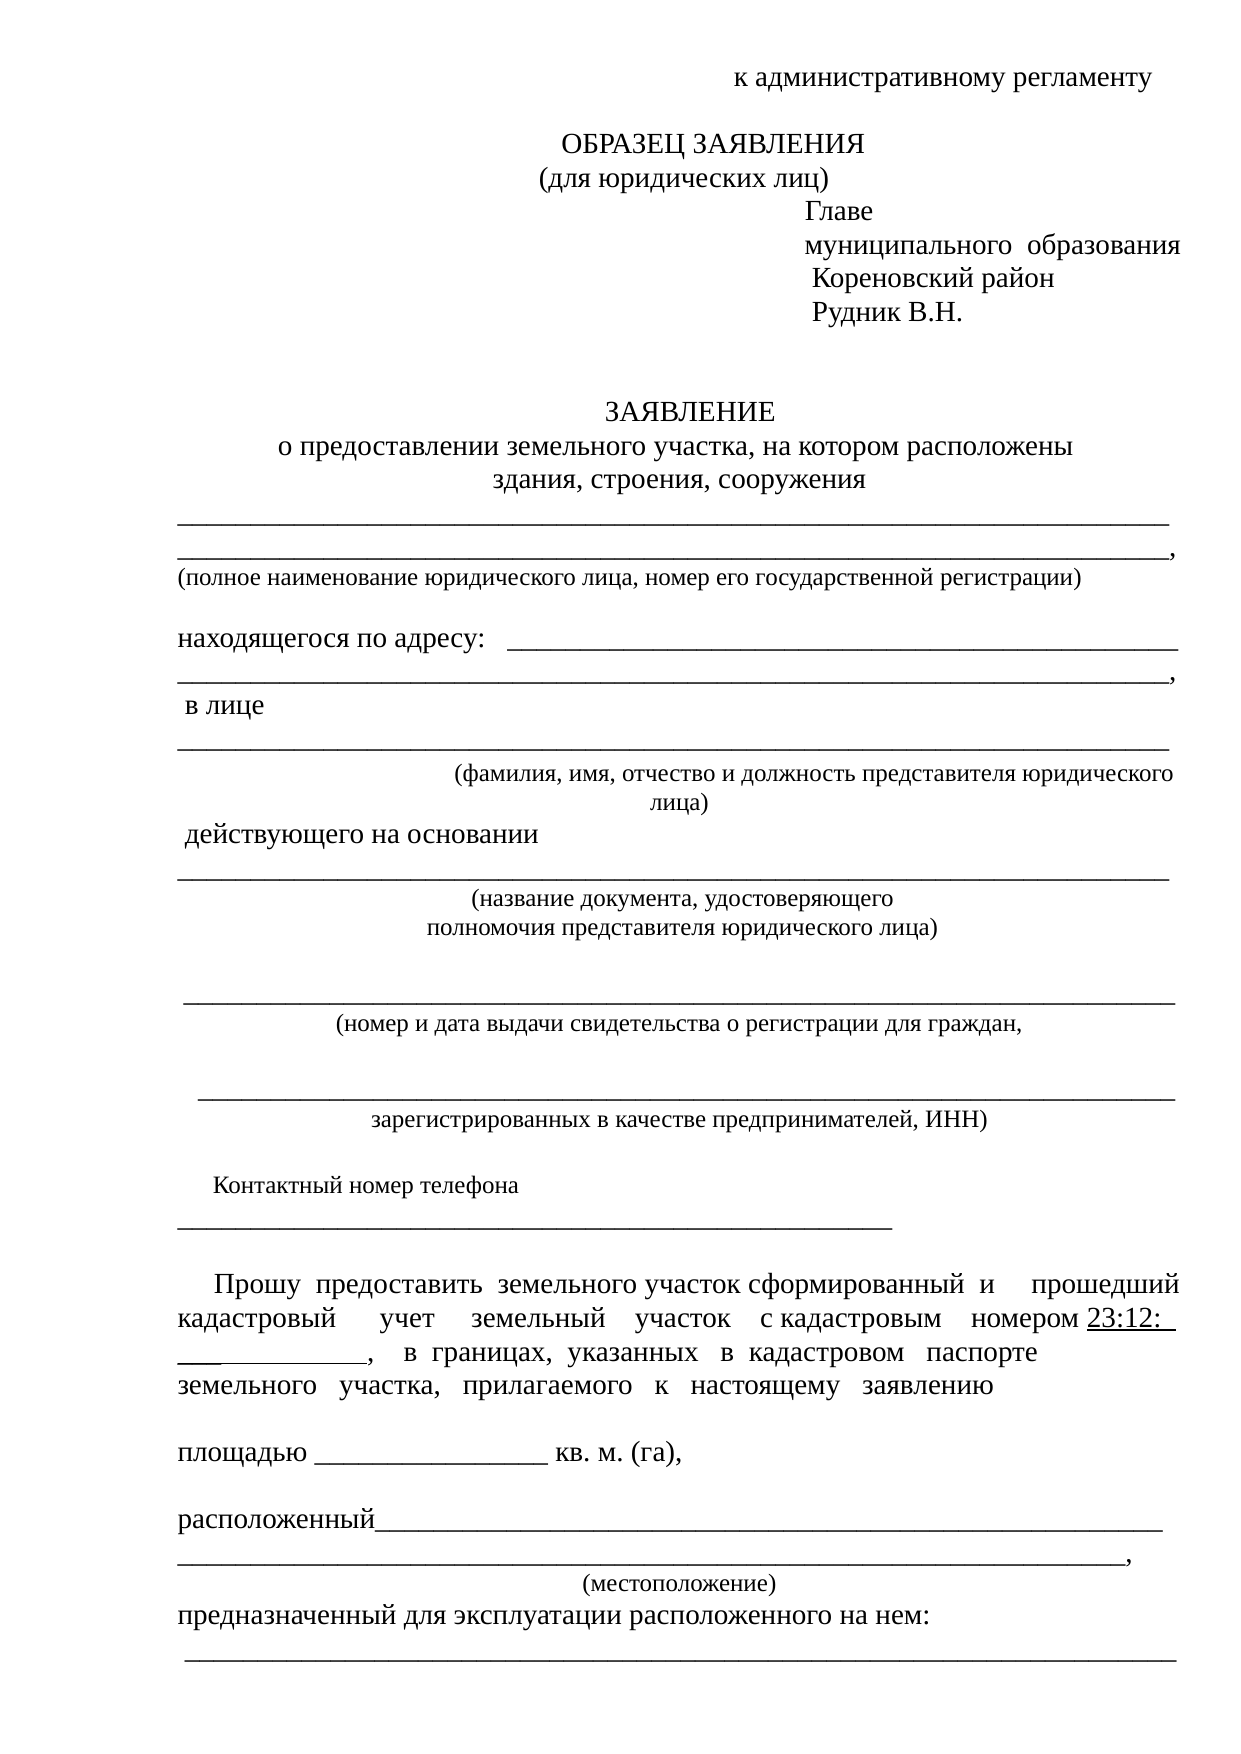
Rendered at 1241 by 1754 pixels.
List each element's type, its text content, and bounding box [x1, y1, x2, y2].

text полномочия представителя юридического лица) [177, 912, 1181, 941]
text находящегося по адресу: ______________________________________________ [177, 620, 1181, 653]
text действующего на основании ____________________________________________________________________ [177, 816, 1181, 883]
text (для юридических лиц) [177, 160, 1181, 193]
text _________________________________________________________________, [177, 1535, 1181, 1568]
text Кореновский район [177, 260, 1181, 294]
text расположенный______________________________________________________ [177, 1501, 1181, 1535]
text Главе [177, 193, 1181, 227]
text ____________________________________________________________________, [177, 653, 1181, 687]
text к административному регламенту [177, 59, 1181, 93]
text здания, строения, сооружения [177, 462, 1181, 495]
text о предоставлении земельного участка, на котором расположены [177, 428, 1181, 462]
text ____________________________________________________________________ [177, 974, 1181, 1008]
text ___________________________________________________________________ [177, 1070, 1181, 1104]
text ____________________________________________________________________, [177, 529, 1181, 562]
text ОБРАЗЕЦ ЗАЯВЛЕНИЯ [177, 126, 1181, 160]
text в лице ____________________________________________________________________ [177, 687, 1181, 754]
text Рудник В.Н. [177, 294, 1181, 327]
text предназначенный для эксплуатации расположенного на нем: [177, 1597, 1181, 1631]
text (название документа, удостоверяющего [177, 883, 1181, 912]
text ____________________________________________________________________ [177, 1631, 1181, 1664]
text (полное наименование юридического лица, номер его государственной регистрации) [177, 562, 1181, 591]
text (фамилия, имя, отчество и должность представителя юридического лица) [177, 754, 1181, 816]
text Контактный номер телефона _________________________________________________ [177, 1166, 1181, 1233]
text ЗАЯВЛЕНИЕ [177, 394, 1181, 428]
text площадью ________________ кв. м. (га), [177, 1434, 1181, 1468]
text муниципального образования [177, 227, 1181, 260]
text зарегистрированных в качестве предпринимателей, ИНН) [177, 1104, 1181, 1132]
text (номер и дата выдачи свидетельства о регистрации для граждан, [177, 1008, 1181, 1037]
text ____________________________________________________________________ [177, 495, 1181, 529]
text Прошу предоставить земельного участок сформированный и прошедший кадастровый учет земельный участок с кадастровым номером 23:12: ___ , в границах, указанных в кадастровом паспорте земельного участка, прилагаемого к настоящему заявлению [177, 1267, 1181, 1401]
text (местоположение) [177, 1568, 1181, 1597]
